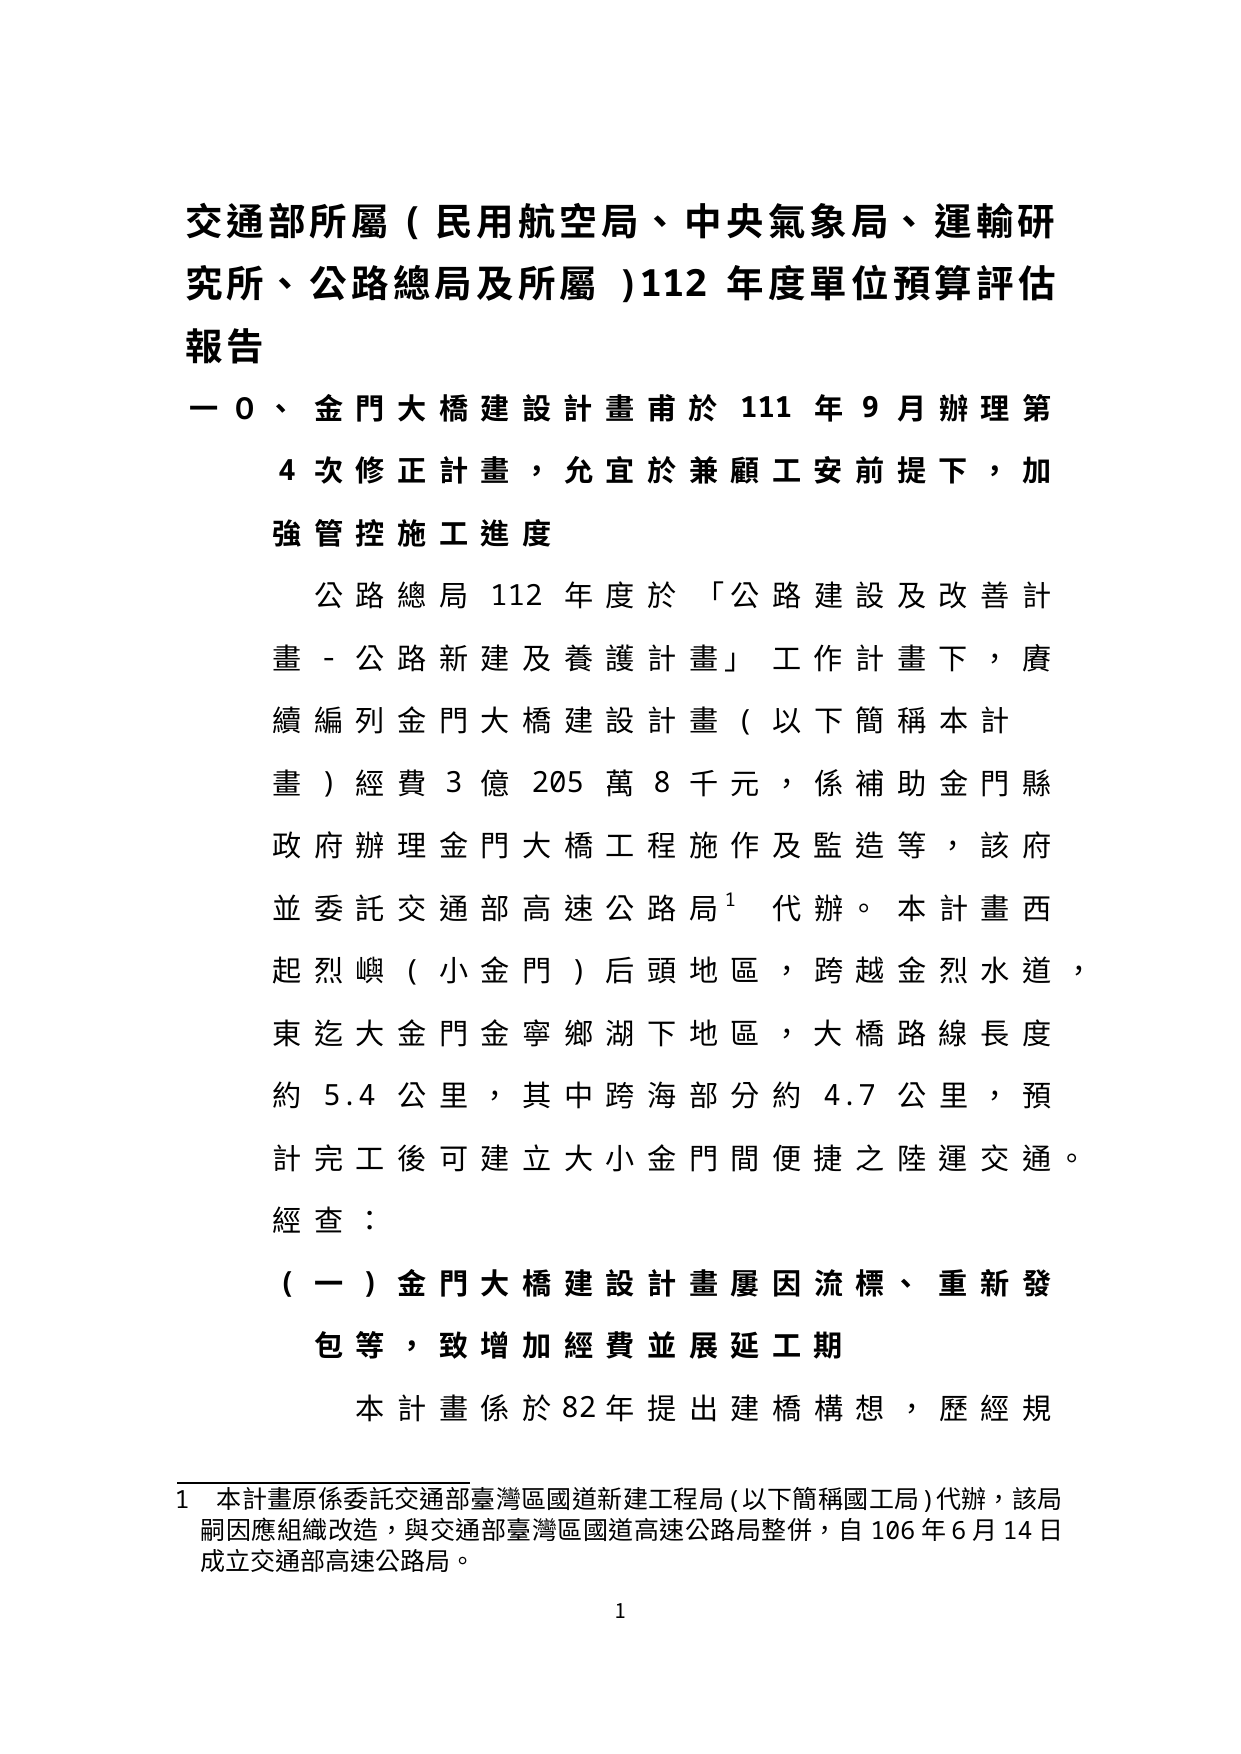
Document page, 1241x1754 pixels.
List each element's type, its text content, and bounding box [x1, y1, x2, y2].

text 一０、金門大橋建設計畫甫於111年9月辦理第4次修正計畫，允宜於兼顧工安前提下，加強管控施工進度 [183, 365, 1058, 552]
text 本計畫係於82年提出建橋構想，歷經規劃推動作業，至99年3月始經行政院核定，總經費57.05億元，原則係由中央負擔2/3，金門縣政府負擔1/3，惟100年即因該府變更計畫需求，辦理第1次修正計畫；嗣經多次流標、終止契約重新發包、施工期間遭遇政策、天候、地質與疫情影響採購及施工進度等，陸續於107年與110年辦理第2次及第3次修正計畫。 [271, 1365, 1058, 1427]
text 公路總局112年度於「公路建設及改善計畫-公路新建及養護計畫」工作計畫下，賡續編列金門大橋建設計畫(以下簡稱本計畫)經費3億205萬8千元，係補助金門縣政府辦理金門大橋工程施作及監造等，該府並委託交通部高速公路局代辦。本計畫西起烈嶼(小金門)后頭地區，跨越金烈水道，東迄大金門金寧鄉湖下地區，大橋路線長度約5.4公里，其中跨海部分約4.7公里，預計完工後可建立大小金門間便捷之陸運交通。經查： [242, 552, 1058, 1240]
text (一)金門大橋建設計畫屢因流標、重新發包等，致增加經費並展延工期 [242, 1240, 1058, 1365]
text 本計畫原係委託交通部臺灣區國道新建工程局(以下簡稱國工局)代辦，該局嗣因應組織改造，與交通部臺灣區國道高速公路局整併，自106年6月14日成立交通部高速公路局。 [174, 1483, 1063, 1577]
text 交通部所屬(民用航空局、中央氣象局、運輸研究所、公路總局及所屬)112年度單位預算評估報告 [183, 177, 1058, 365]
